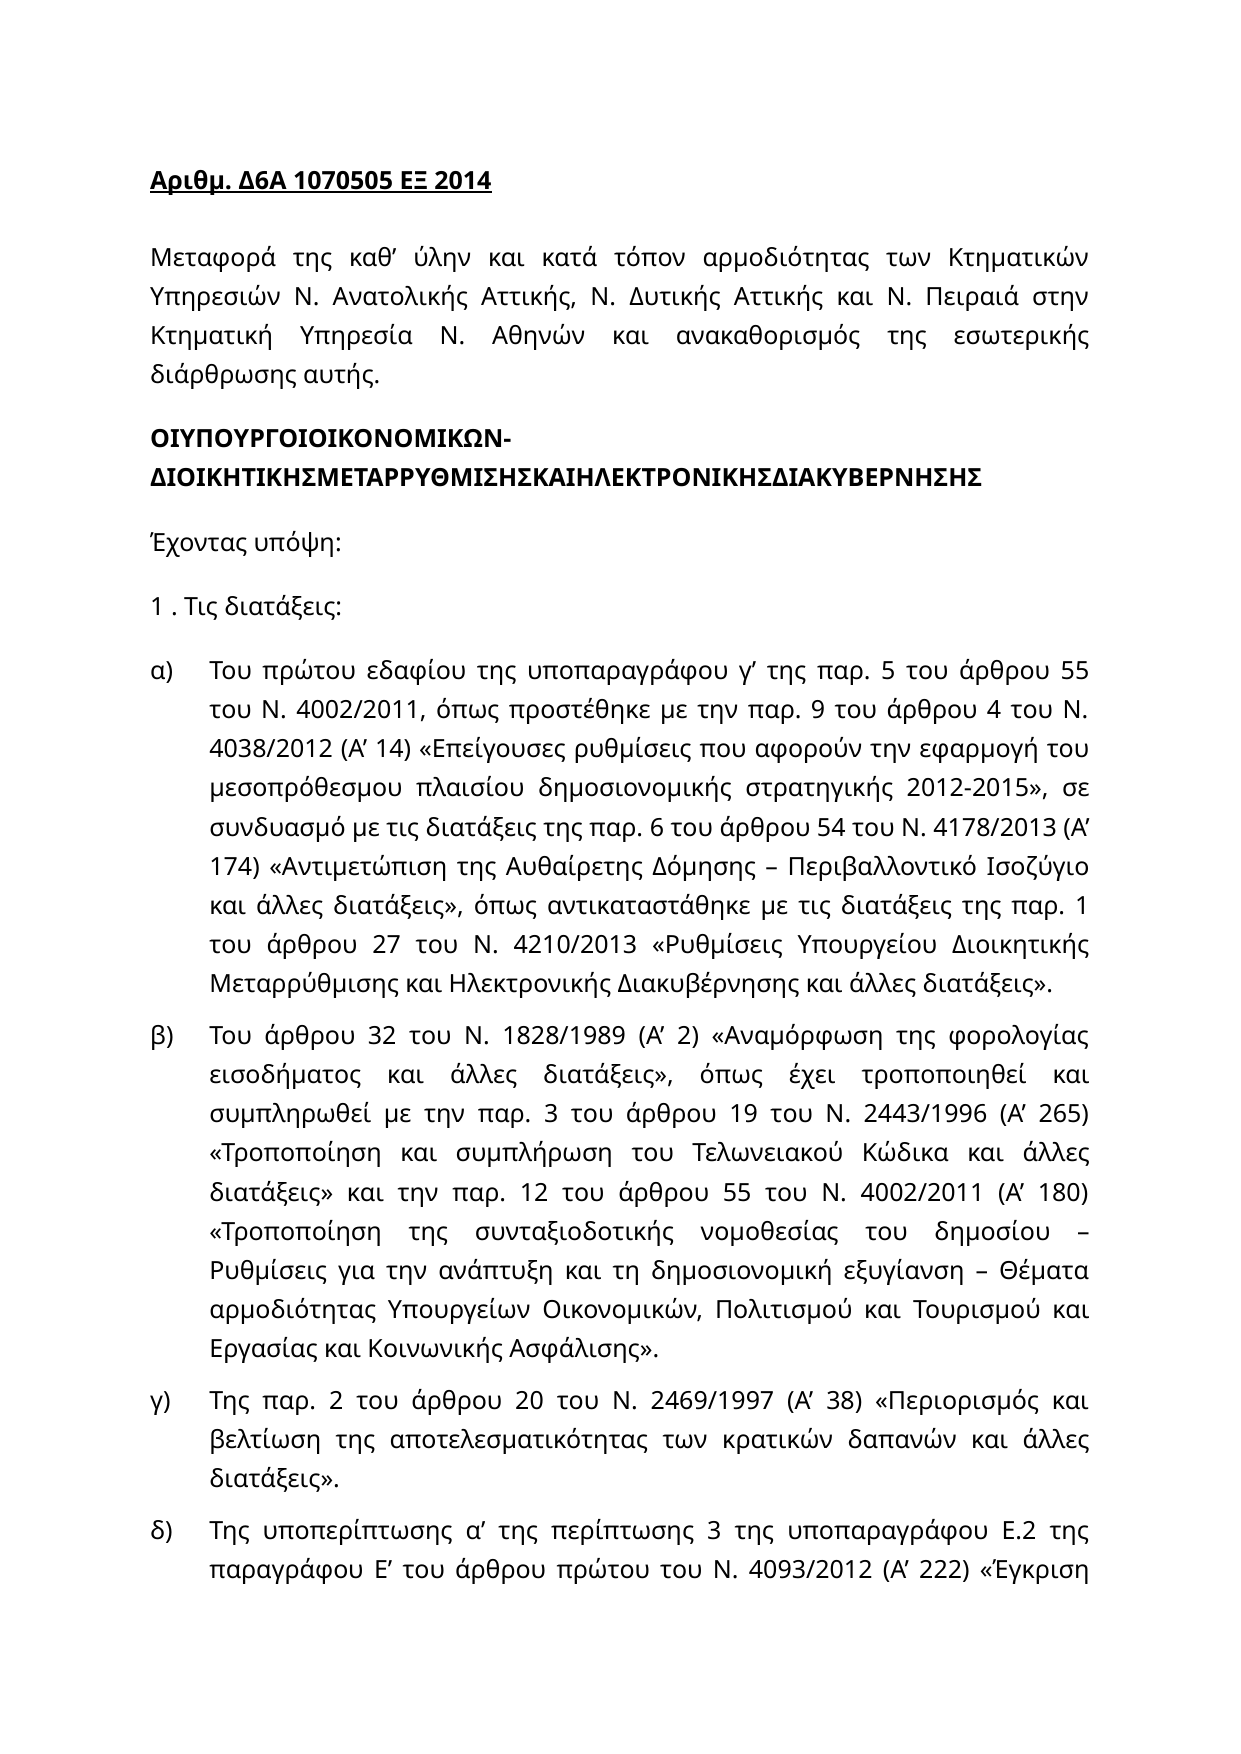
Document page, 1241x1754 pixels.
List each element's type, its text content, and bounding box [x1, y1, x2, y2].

text Μεταφορά της καθ’ ύλην και κατά τόπον αρμοδιότητας των Κτηματικών Υπηρεσιών Ν. Ανατολικής Αττικής, Ν. Δυτικής Αττικής και Ν. Πειραιά στην Κτηματική Υπηρεσία Ν. Αθηνών και ανακαθορισμός της εσωτερικής διάρθρωσης αυτής. [150, 239, 1090, 391]
text 1 . Τις διατάξεις: [150, 588, 1090, 622]
list δ) Της υποπερίπτωσης α’ της περίπτωσης 3 της υποπαραγράφου Ε.2 της παραγράφου Ε’ του άρθρου πρώτου του Ν. 4093/2012 (Α’ 222) «Έγκριση [150, 1512, 1090, 1586]
list β) Του άρθρου 32 του Ν. 1828/1989 (Α’ 2) «Αναμόρφωση της φορολογίας εισοδήματος και άλλες διατάξεις», όπως έχει τροποποιηθεί και συμπληρωθεί με την παρ. 3 του άρθρου 19 του Ν. 2443/1996 (Α’ 265) «Τροποποίηση και συμπλήρωση του Τελωνειακού Κώδικα και άλλες διατάξεις» και την παρ. 12 του άρθρου 55 του Ν. 4002/2011 (Α’ 180) «Τροποποίηση της συνταξιοδοτικής νομοθεσίας του δημοσίου – Ρυθμίσεις για την ανάπτυξη και τη δημοσιονομική εξυγίανση – Θέματα αρμοδιότητας Υπουργείων Οικονομικών, Πολιτισμού και Τουρισμού και Εργασίας και Κοινωνικής Ασφάλισης». [150, 1017, 1090, 1365]
text ΟΙΥΠΟΥΡΓΟΙΟΙΚΟΝΟΜΙΚΩΝ-ΔΙΟΙΚΗΤΙΚΗΣΜΕΤΑΡΡΥΘΜΙΣΗΣΚΑΙΗΛΕΚΤΡΟΝΙΚΗΣΔΙΑΚΥΒΕΡΝΗΣΗΣ [150, 421, 1090, 494]
list γ) Της παρ. 2 του άρθρου 20 του Ν. 2469/1997 (Α’ 38) «Περιορισμός και βελτίωση της αποτελεσματικότητας των κρατικών δαπανών και άλλες διατάξεις». [150, 1382, 1090, 1495]
text Έχοντας υπόψη: [150, 524, 1090, 558]
title Αριθμ. Δ6Α 1070505 ΕΞ 2014 [150, 162, 1090, 197]
list α) Του πρώτου εδαφίου της υποπαραγράφου γ’ της παρ. 5 του άρθρου 55 του Ν. 4002/2011, όπως προστέθηκε με την παρ. 9 του άρθρου 4 του Ν. 4038/2012 (Α’ 14) «Επείγουσες ρυθμίσεις που αφορούν την εφαρμογή του μεσοπρόθεσμου πλαισίου δημοσιονομικής στρατηγικής 2012-2015», σε συνδυασμό με τις διατάξεις της παρ. 6 του άρθρου 54 του Ν. 4178/2013 (Α’ 174) «Αντιμετώπιση της Αυθαίρετης Δόμησης – Περιβαλλοντικό Ισοζύγιο και άλλες διατάξεις», όπως αντικαταστάθηκε με τις διατάξεις της παρ. 1 του άρθρου 27 του Ν. 4210/2013 «Ρυθμίσεις Υπουργείου Διοικητικής Μεταρρύθμισης και Ηλεκτρονικής Διακυβέρνησης και άλλες διατάξεις». [150, 652, 1090, 1000]
